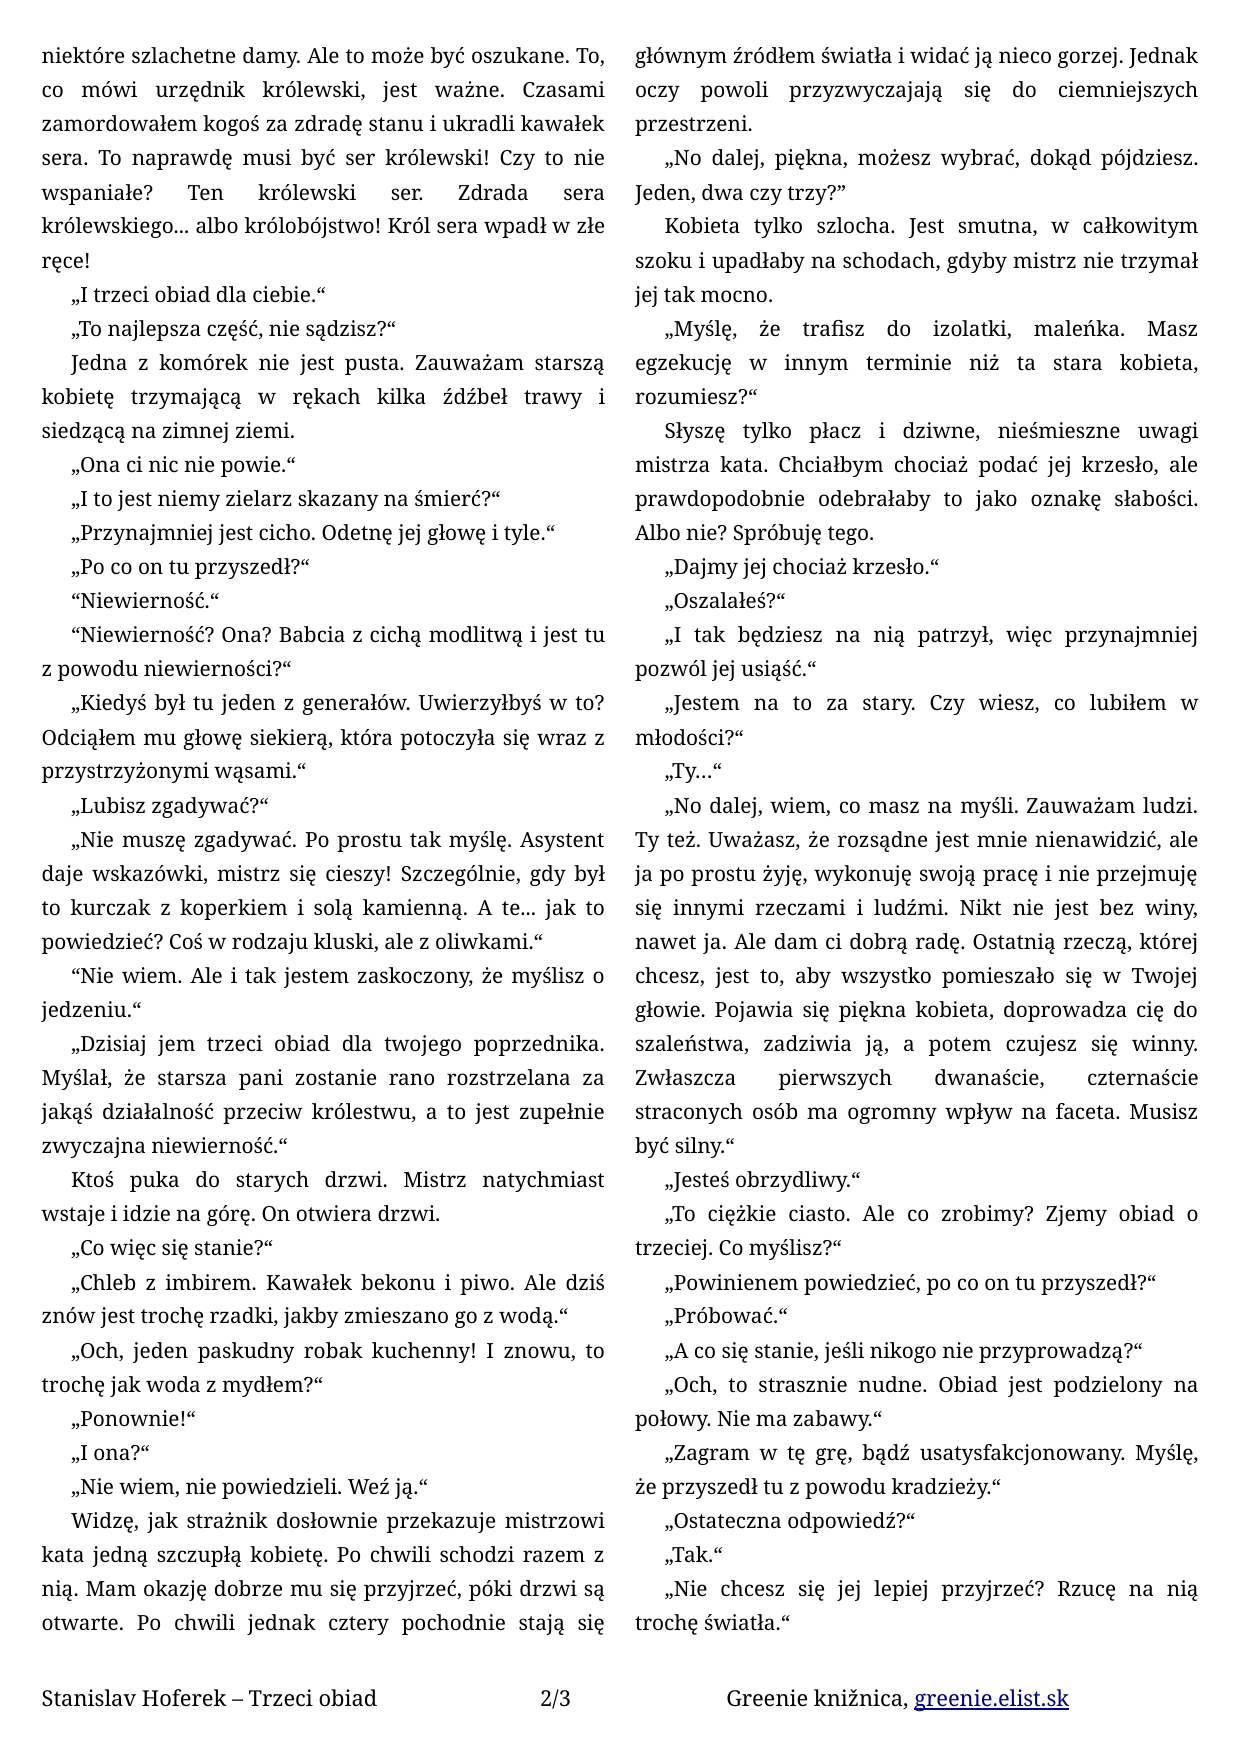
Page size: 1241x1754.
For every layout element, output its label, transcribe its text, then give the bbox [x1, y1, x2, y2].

text „Próbować.“ [635, 1302, 1199, 1330]
text „Zagram w tę grę, bądź usatysfakcjonowany. Myślę, że przyszedł tu z powodu kradzieży.“ [635, 1438, 1199, 1500]
text „Nie wiem, nie powiedzieli. Weź ją.“ [41, 1472, 605, 1500]
text „Nie muszę zgadywać. Po prostu tak myślę. Asystent daje wskazówki, mistrz się cieszy! Szczególnie, gdy był to kurczak z koperkiem i solą kamienną. A te... jak to powiedzieć? Coś w rodzaju kluski, ale z oliwkami.“ [41, 825, 605, 955]
text Jedna z komórek nie jest pusta. Zauważam starszą kobietę trzymającą w rękach kilka źdźbeł trawy i siedzącą na zimnej ziemi. [41, 348, 605, 444]
text „Ostateczna odpowiedź?“ [635, 1506, 1199, 1534]
text „I tak będziesz na nią patrzył, więc przynajmniej pozwól jej usiąść.“ [635, 620, 1199, 683]
text „Och, to strasznie nudne. Obiad jest podzielony na połowy. Nie ma zabawy.“ [635, 1370, 1199, 1432]
text Słyszę tylko płacz i dziwne, nieśmieszne uwagi mistrza kata. Chciałbym chociaż podać jej krzesło, ale prawdopodobnie odebrałaby to jako oznakę słabości. Albo nie? Spróbuję tego. [635, 416, 1199, 547]
text „No dalej, piękna, możesz wybrać, dokąd pójdziesz. Jeden, dwa czy trzy?” [635, 143, 1199, 206]
text „Och, jeden paskudny robak kuchenny! I znowu, to trochę jak woda z mydłem?“ [41, 1336, 605, 1398]
text „Ty…“ [635, 757, 1199, 785]
text „Lubisz zgadywać?“ [41, 791, 605, 819]
text „Chleb z imbirem. Kawałek bekonu i piwo. Ale dziś znów jest trochę rzadki, jakby zmieszano go z wodą.“ [41, 1268, 605, 1330]
text “Niewierność.“ [41, 586, 605, 615]
text „I to jest niemy zielarz skazany na śmierć?“ [41, 484, 605, 513]
text „To najlepsza część, nie sądzisz?“ [41, 314, 605, 342]
text Kobieta tylko szlocha. Jest smutna, w całkowitym szoku i upadłaby na schodach, gdyby mistrz nie trzymał jej tak mocno. [635, 212, 1199, 308]
text „Kiedyś był tu jeden z generałów. Uwierzyłbyś w to? Odciąłem mu głowę siekierą, która potoczyła się wraz z przystrzyżonymi wąsami.“ [41, 688, 605, 785]
text „Oszalałeś?“ [635, 586, 1199, 615]
text „Po co on tu przyszedł?“ [41, 552, 605, 581]
text „Przynajmniej jest cicho. Odetnę jej głowę i tyle.“ [41, 518, 605, 547]
text „A co się stanie, jeśli nikogo nie przyprowadzą?“ [635, 1336, 1199, 1364]
text „I ona?“ [41, 1438, 605, 1466]
text Ktoś puka do starych drzwi. Mistrz natychmiast wstaje i idzie na górę. On otwiera drzwi. [41, 1165, 605, 1228]
text „No dalej, wiem, co masz na myśli. Zauważam ludzi. Ty też. Uważasz, że rozsądne jest mnie nienawidzić, ale ja po prostu żyję, wykonuję swoją pracę i nie przejmuję się innymi rzeczami i ludźmi. Nikt nie jest bez winy, nawet ja. Ale dam ci dobrą radę. Ostatnią rzeczą, której chcesz, jest to, aby wszystko pomieszało się w Twojej głowie. Pojawia się piękna kobieta, doprowadza cię do szaleństwa, zadziwia ją, a potem czujesz się winny. Zwłaszcza pierwszych dwanaście, czternaście straconych osób ma ogromny wpływ na faceta. Musisz być silny.“ [635, 791, 1199, 1160]
text Widzę, jak strażnik dosłownie przekazuje mistrzowi kata jedną szczupłą kobietę. Po chwili schodzi razem z nią. Mam okazję dobrze mu się przyjrzeć, póki drzwi są otwarte. Po chwili jednak cztery pochodnie stają się [41, 1506, 605, 1637]
text „Powinienem powiedzieć, po co on tu przyszedł?“ [635, 1268, 1199, 1296]
text „Jestem na to za stary. Czy wiesz, co lubiłem w młodości?“ [635, 688, 1199, 751]
text „Ona ci nic nie powie.“ [41, 450, 605, 478]
text „Tak.“ [635, 1540, 1199, 1568]
text „Jesteś obrzydliwy.“ [635, 1165, 1199, 1194]
text niektóre szlachetne damy. Ale to może być oszukane. To, co mówi urzędnik królewski, jest ważne. Czasami zamordowałem kogoś za zdradę stanu i ukradli kawałek sera. To naprawdę musi być ser królewski! Czy to nie wspaniałe? Ten królewski ser. Zdrada sera królewskiego... albo królobójstwo! Król sera wpadł w złe ręce! [41, 41, 605, 274]
text “Nie wiem. Ale i tak jestem zaskoczony, że myślisz o jedzeniu.“ [41, 961, 605, 1023]
text “Niewierność? Ona? Babcia z cichą modlitwą i jest tu z powodu niewierności?“ [41, 620, 605, 683]
text „Nie chcesz się jej lepiej przyjrzeć? Rzucę na nią trochę światła.“ [635, 1574, 1199, 1637]
text „Dajmy jej chociaż krzesło.“ [635, 552, 1199, 581]
text „Dzisiaj jem trzeci obiad dla twojego poprzednika. Myślał, że starsza pani zostanie rano rozstrzelana za jakąś działalność przeciw królestwu, a to jest zupełnie zwyczajna niewierność.“ [41, 1029, 605, 1160]
text „Co więc się stanie?“ [41, 1233, 605, 1262]
text „I trzeci obiad dla ciebie.“ [41, 280, 605, 308]
text „Myślę, że trafisz do izolatki, maleńka. Masz egzekucję w innym terminie niż ta stara kobieta, rozumiesz?“ [635, 314, 1199, 410]
text głównym źródłem światła i widać ją nieco gorzej. Jednak oczy powoli przyzwyczajają się do ciemniejszych przestrzeni. [635, 41, 1199, 138]
text „To ciężkie ciasto. Ale co zrobimy? Zjemy obiad o trzeciej. Co myślisz?“ [635, 1199, 1199, 1262]
text „Ponownie!“ [41, 1404, 605, 1432]
